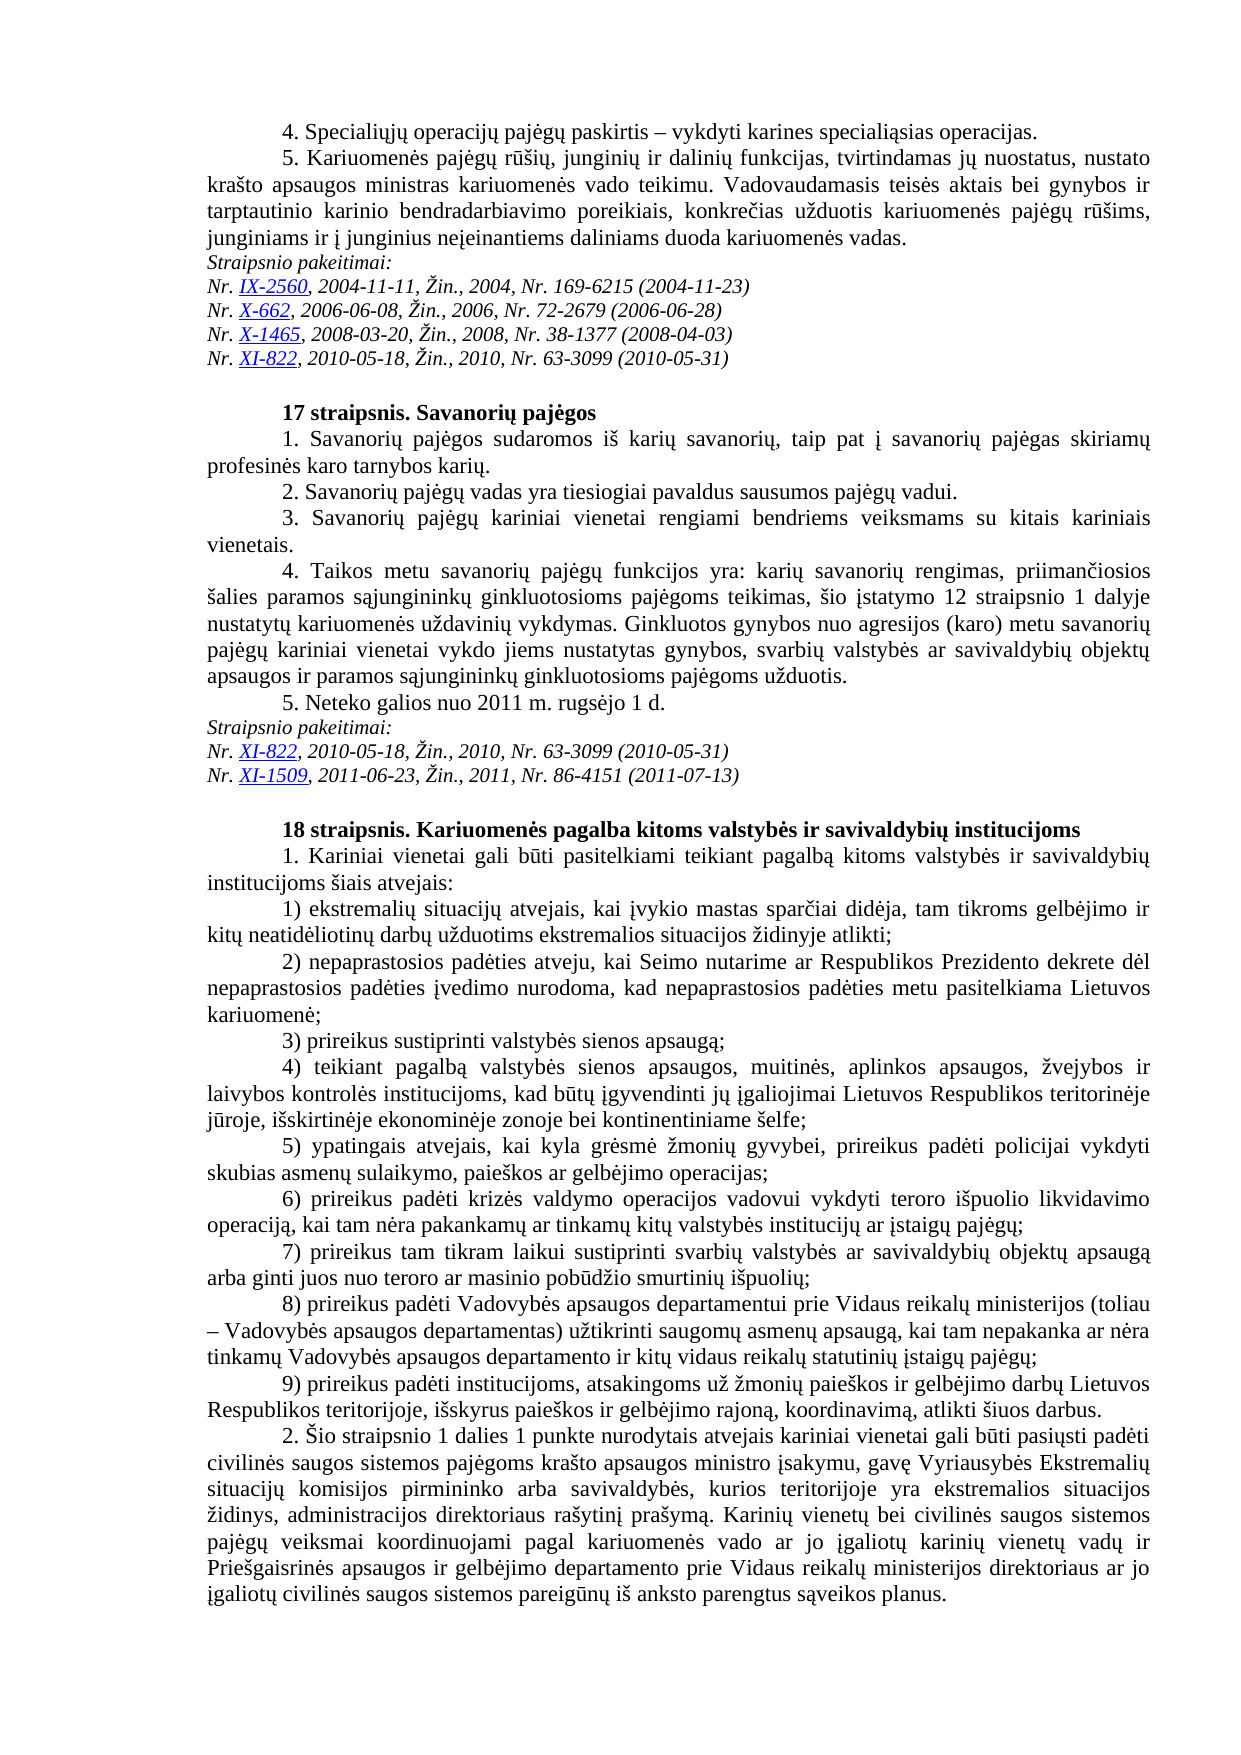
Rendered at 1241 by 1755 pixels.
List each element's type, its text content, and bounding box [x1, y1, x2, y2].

text 1. Savanorių pajėgos sudaromos iš karių savanorių, taip pat į savanorių pajėgas skiriamų profesinės karo tarnybos karių. [207, 425, 1152, 478]
text Nr. X-662, 2006-06-08, Žin., 2006, Nr. 72-2679 (2006-06-28) [207, 298, 1152, 322]
text Nr. XI-822, 2010-05-18, Žin., 2010, Nr. 63-3099 (2010-05-31) [207, 739, 1152, 763]
text Nr. X-1465, 2008-03-20, Žin., 2008, Nr. 38-1377 (2008-04-03) [207, 322, 1152, 346]
text 2. Savanorių pajėgų vadas yra tiesiogiai pavaldus sausumos pajėgų vadui. [207, 478, 1152, 504]
text 18 straipsnis. Kariuomenės pagalba kitoms valstybės ir savivaldybių institucijoms [207, 816, 1152, 842]
text 5. Neteko galios nuo 2011 m. rugsėjo 1 d. [207, 689, 1152, 715]
text 6) prireikus padėti krizės valdymo operacijos vadovui vykdyti teroro išpuolio likvidavimo operaciją, kai tam nėra pakankamų ar tinkamų kitų valstybės institucijų ar įstaigų pajėgų; [207, 1185, 1152, 1238]
text 5. Kariuomenės pajėgų rūšių, junginių ir dalinių funkcijas, tvirtindamas jų nuostatus, nustato krašto apsaugos ministras kariuomenės vado teikimu. Vadovaudamasis teisės aktais bei gynybos ir tarptautinio karinio bendradarbiavimo poreikiais, konkrečias užduotis kariuomenės pajėgų rūšims, junginiams ir į junginius neįeinantiems daliniams duoda kariuomenės vadas. [207, 144, 1152, 250]
text 4. Taikos metu savanorių pajėgų funkcijos yra: karių savanorių rengimas, priimančiosios šalies paramos sąjungininkų ginkluotosioms pajėgoms teikimas, šio įstatymo 12 straipsnio 1 dalyje nustatytų kariuomenės uždavinių vykdymas. Ginkluotos gynybos nuo agresijos (karo) metu savanorių pajėgų kariniai vienetai vykdo jiems nustatytas gynybos, svarbių valstybės ar savivaldybių objektų apsaugos ir paramos sąjungininkų ginkluotosioms pajėgoms užduotis. [207, 557, 1152, 689]
text 3) prireikus sustiprinti valstybės sienos apsaugą; [207, 1027, 1152, 1053]
text 9) prireikus padėti institucijoms, atsakingoms už žmonių paieškos ir gelbėjimo darbų Lietuvos Respublikos teritorijoje, išskyrus paieškos ir gelbėjimo rajoną, koordinavimą, atlikti šiuos darbus. [207, 1369, 1152, 1422]
text 1. Kariniai vienetai gali būti pasitelkiami teikiant pagalbą kitoms valstybės ir savivaldybių institucijoms šiais atvejais: [207, 842, 1152, 895]
text 1) ekstremalių situacijų atvejais, kai įvykio mastas sparčiai didėja, tam tikroms gelbėjimo ir kitų neatidėliotinų darbų užduotims ekstremalios situacijos židinyje atlikti; [207, 895, 1152, 948]
text 2) nepaprastosios padėties atveju, kai Seimo nutarime ar Respublikos Prezidento dekrete dėl nepaprastosios padėties įvedimo nurodoma, kad nepaprastosios padėties metu pasitelkiama Lietuvos kariuomenė; [207, 948, 1152, 1027]
text 4. Specialiųjų operacijų pajėgų paskirtis – vykdyti karines specialiąsias operacijas. [207, 118, 1152, 144]
text 17 straipsnis. Savanorių pajėgos [207, 399, 1152, 425]
text 8) prireikus padėti Vadovybės apsaugos departamentui prie Vidaus reikalų ministerijos (toliau – Vadovybės apsaugos departamentas) užtikrinti saugomų asmenų apsaugą, kai tam nepakanka ar nėra tinkamų Vadovybės apsaugos departamento ir kitų vidaus reikalų statutinių įstaigų pajėgų; [207, 1291, 1152, 1369]
text 3. Savanorių pajėgų kariniai vienetai rengiami bendriems veiksmams su kitais kariniais vienetais. [207, 504, 1152, 557]
text Nr. XI-1509, 2011-06-23, Žin., 2011, Nr. 86-4151 (2011-07-13) [207, 763, 1152, 787]
text Straipsnio pakeitimai: [207, 715, 1152, 739]
text 5) ypatingais atvejais, kai kyla grėsmė žmonių gyvybei, prireikus padėti policijai vykdyti skubias asmenų sulaikymo, paieškos ar gelbėjimo operacijas; [207, 1132, 1152, 1185]
text Straipsnio pakeitimai: [207, 250, 1152, 274]
text 4) teikiant pagalbą valstybės sienos apsaugos, muitinės, aplinkos apsaugos, žvejybos ir laivybos kontrolės institucijoms, kad būtų įgyvendinti jų įgaliojimai Lietuvos Respublikos teritorinėje jūroje, išskirtinėje ekonominėje zonoje bei kontinentiniame šelfe; [207, 1053, 1152, 1132]
text 2. Šio straipsnio 1 dalies 1 punkte nurodytais atvejais kariniai vienetai gali būti pasiųsti padėti civilinės saugos sistemos pajėgoms krašto apsaugos ministro įsakymu, gavę Vyriausybės Ekstremalių situacijų komisijos pirmininko arba savivaldybės, kurios teritorijoje yra ekstremalios situacijos židinys, administracijos direktoriaus rašytinį prašymą. Karinių vienetų bei civilinės saugos sistemos pajėgų veiksmai koordinuojami pagal kariuomenės vado ar jo įgaliotų karinių vienetų vadų ir Priešgaisrinės apsaugos ir gelbėjimo departamento prie Vidaus reikalų ministerijos direktoriaus ar jo įgaliotų civilinės saugos sistemos pareigūnų iš anksto parengtus sąveikos planus. [207, 1422, 1152, 1607]
text Nr. XI-822, 2010-05-18, Žin., 2010, Nr. 63-3099 (2010-05-31) [207, 346, 1152, 370]
text 7) prireikus tam tikram laikui sustiprinti svarbių valstybės ar savivaldybių objektų apsaugą arba ginti juos nuo teroro ar masinio pobūdžio smurtinių išpuolių; [207, 1238, 1152, 1291]
text Nr. IX-2560, 2004-11-11, Žin., 2004, Nr. 169-6215 (2004-11-23) [207, 274, 1152, 298]
